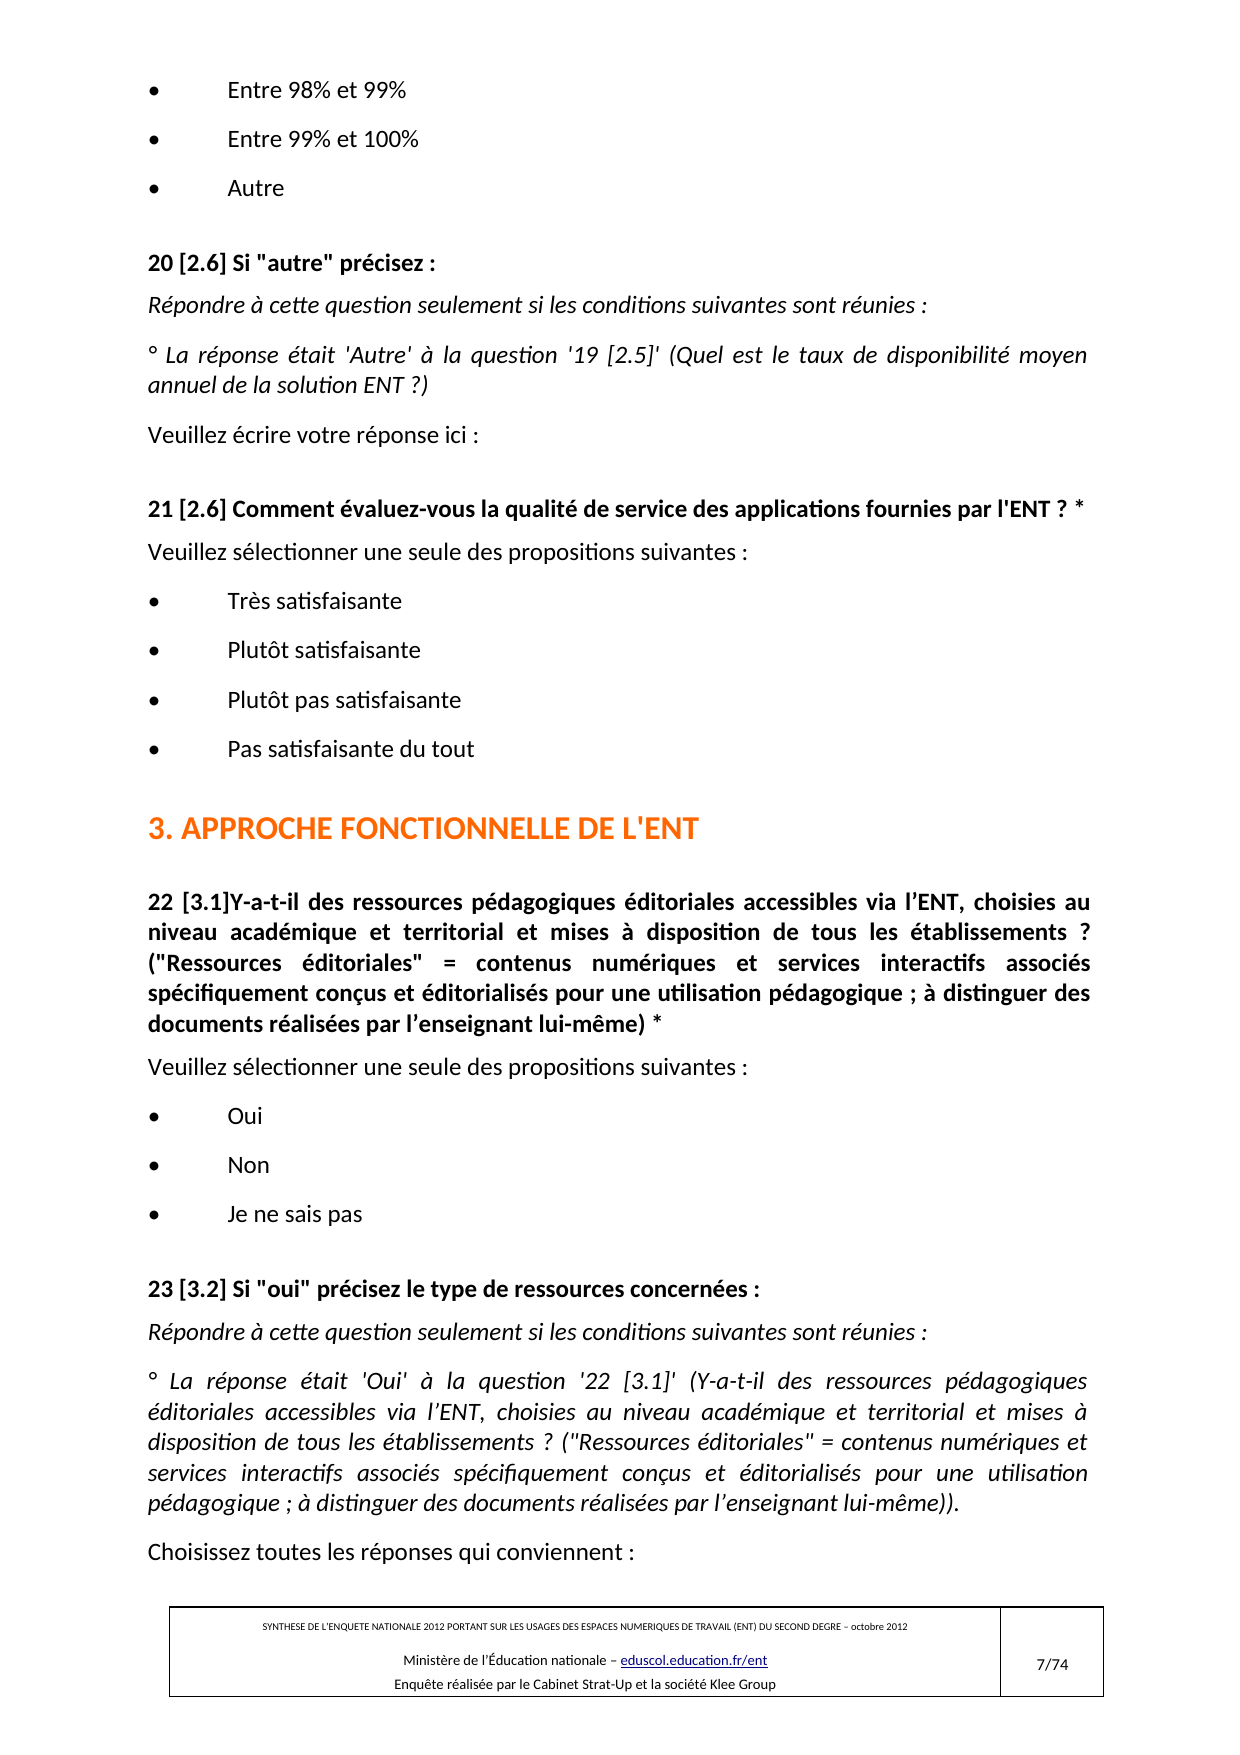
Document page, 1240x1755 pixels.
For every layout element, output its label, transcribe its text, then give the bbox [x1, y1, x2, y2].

text Répondre à cette question seulement si les conditions suivantes sont réunies : [148, 290, 1092, 320]
text Veuillez sélectionner une seule des propositions suivantes : [148, 1051, 1092, 1081]
text Veuillez écrire votre réponse ici : [148, 419, 1092, 449]
text • Oui [148, 1100, 1092, 1131]
text ° La réponse était 'Oui' à la question '22 [3.1]' (Y-a-t-il des ressources pédagogiques éditoriales accessibles via l’ENT, choisies au niveau académique et territorial et mises à disposition de tous les établissements ? ("Ressources éditoriales" = contenus numériques et services interactifs associés spécifiquement conçus et éditorialisés pour une utilisation pédagogique ; à distinguer des documents réalisées par l’enseignant lui-même)). [148, 1365, 1092, 1518]
text 20 [2.6] Si "autre" précisez : [148, 247, 1092, 277]
text • Entre 99% et 100% [148, 123, 1092, 154]
text • Plutôt pas satisfaisante [148, 684, 1092, 714]
text • Non [148, 1149, 1092, 1180]
text 21 [2.6] Comment évaluez-vous la qualité de service des applications fournies par l'ENT ? * [148, 493, 1092, 523]
text Choisissez toutes les réponses qui conviennent : [148, 1536, 1092, 1567]
text • Pas satisfaisante du tout [148, 733, 1092, 764]
text Répondre à cette question seulement si les conditions suivantes sont réunies : [148, 1316, 1092, 1346]
text ° La réponse était 'Autre' à la question '19 [2.5]' (Quel est le taux de disponibilité moyen annuel de la solution ENT ?) [148, 339, 1092, 400]
text 22 [3.1]Y-a-t-il des ressources pédagogiques éditoriales accessibles via l’ENT, choisies au niveau académique et territorial et mises à disposition de tous les établissements ? ("Ressources éditoriales" = contenus numériques et services interactifs associés spécifiquement conçus et éditorialisés pour une utilisation pédagogique ; à distinguer des documents réalisées par l’enseignant lui-même) * [148, 886, 1092, 1038]
text • Je ne sais pas [148, 1198, 1092, 1229]
text 23 [3.2] Si "oui" précisez le type de ressources concernées : [148, 1273, 1092, 1303]
text • Autre [148, 172, 1092, 203]
text • Entre 98% et 99% [148, 74, 1092, 104]
text • Très satisfaisante [148, 585, 1092, 616]
text 3. APPROCHE FONCTIONNELLE DE L'ENT [148, 807, 1092, 848]
text Veuillez sélectionner une seule des propositions suivantes : [148, 536, 1092, 567]
text • Plutôt satisfaisante [148, 634, 1092, 665]
